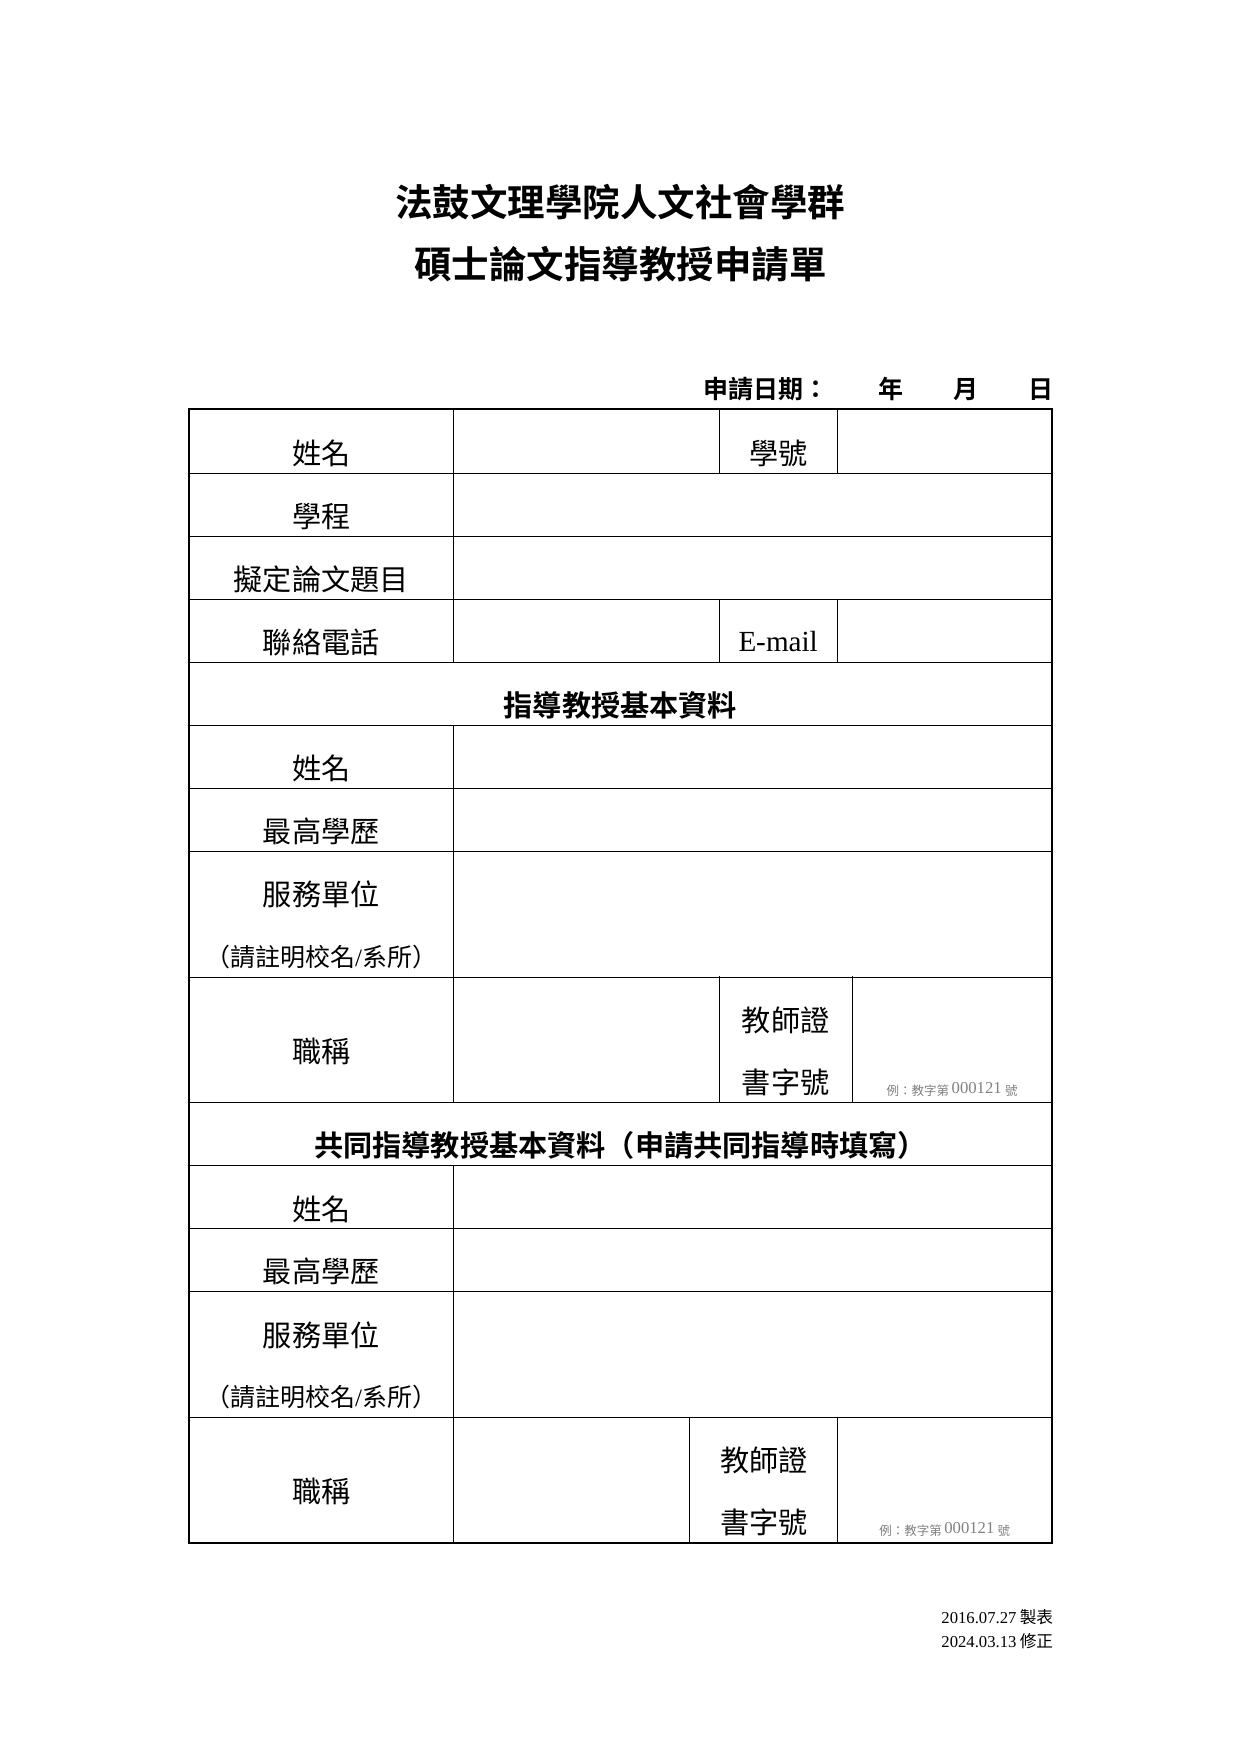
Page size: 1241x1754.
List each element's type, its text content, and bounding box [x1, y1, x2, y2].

table_cell [838, 600, 1051, 662]
text 申請日期： 年 月 日 [187, 346, 1053, 408]
table_cell 姓名 [190, 1166, 453, 1228]
table_cell 擬定論文題目 [190, 537, 453, 599]
table_cell 例：教字第000121號 [853, 978, 1051, 1102]
table_cell [454, 978, 719, 1102]
table_header 姓名 [190, 410, 453, 473]
table_cell 例：教字第000121號 [838, 1418, 1051, 1542]
text 法鼓文理學院人文社會學群 [187, 158, 1053, 221]
table_header [838, 410, 1051, 473]
table_cell 教師證 書字號 [720, 978, 852, 1102]
table_cell [454, 852, 1051, 976]
table_cell 職稱 [190, 978, 453, 1102]
table_cell 職稱 [190, 1418, 453, 1542]
table_cell [454, 789, 1051, 851]
table_cell [454, 726, 1051, 788]
table_cell 服務單位 （請註明校名/系所） [190, 852, 453, 976]
table_cell [454, 1229, 1051, 1291]
table_cell [454, 1418, 689, 1542]
table_cell [454, 1292, 1051, 1417]
table_cell 指導教授基本資料 [190, 663, 1051, 725]
table_header [454, 410, 719, 473]
table_cell 學程 [190, 474, 453, 536]
table_cell E-mail [720, 600, 837, 662]
table_cell 服務單位 （請註明校名/系所） [190, 1292, 453, 1417]
table_cell [454, 474, 1051, 536]
table_cell 最高學歷 [190, 1229, 453, 1291]
table_cell [454, 537, 1051, 599]
text 碩士論文指導教授申請單 [187, 221, 1053, 283]
table_cell 最高學歷 [190, 789, 453, 851]
table_cell 聯絡電話 [190, 600, 453, 662]
table_cell 姓名 [190, 726, 453, 788]
table_cell [454, 600, 719, 662]
table_cell 共同指導教授基本資料（申請共同指導時填寫） [190, 1103, 1051, 1165]
table_header 學號 [720, 410, 837, 473]
table_cell 教師證 書字號 [690, 1418, 837, 1542]
table_cell [454, 1166, 1051, 1228]
